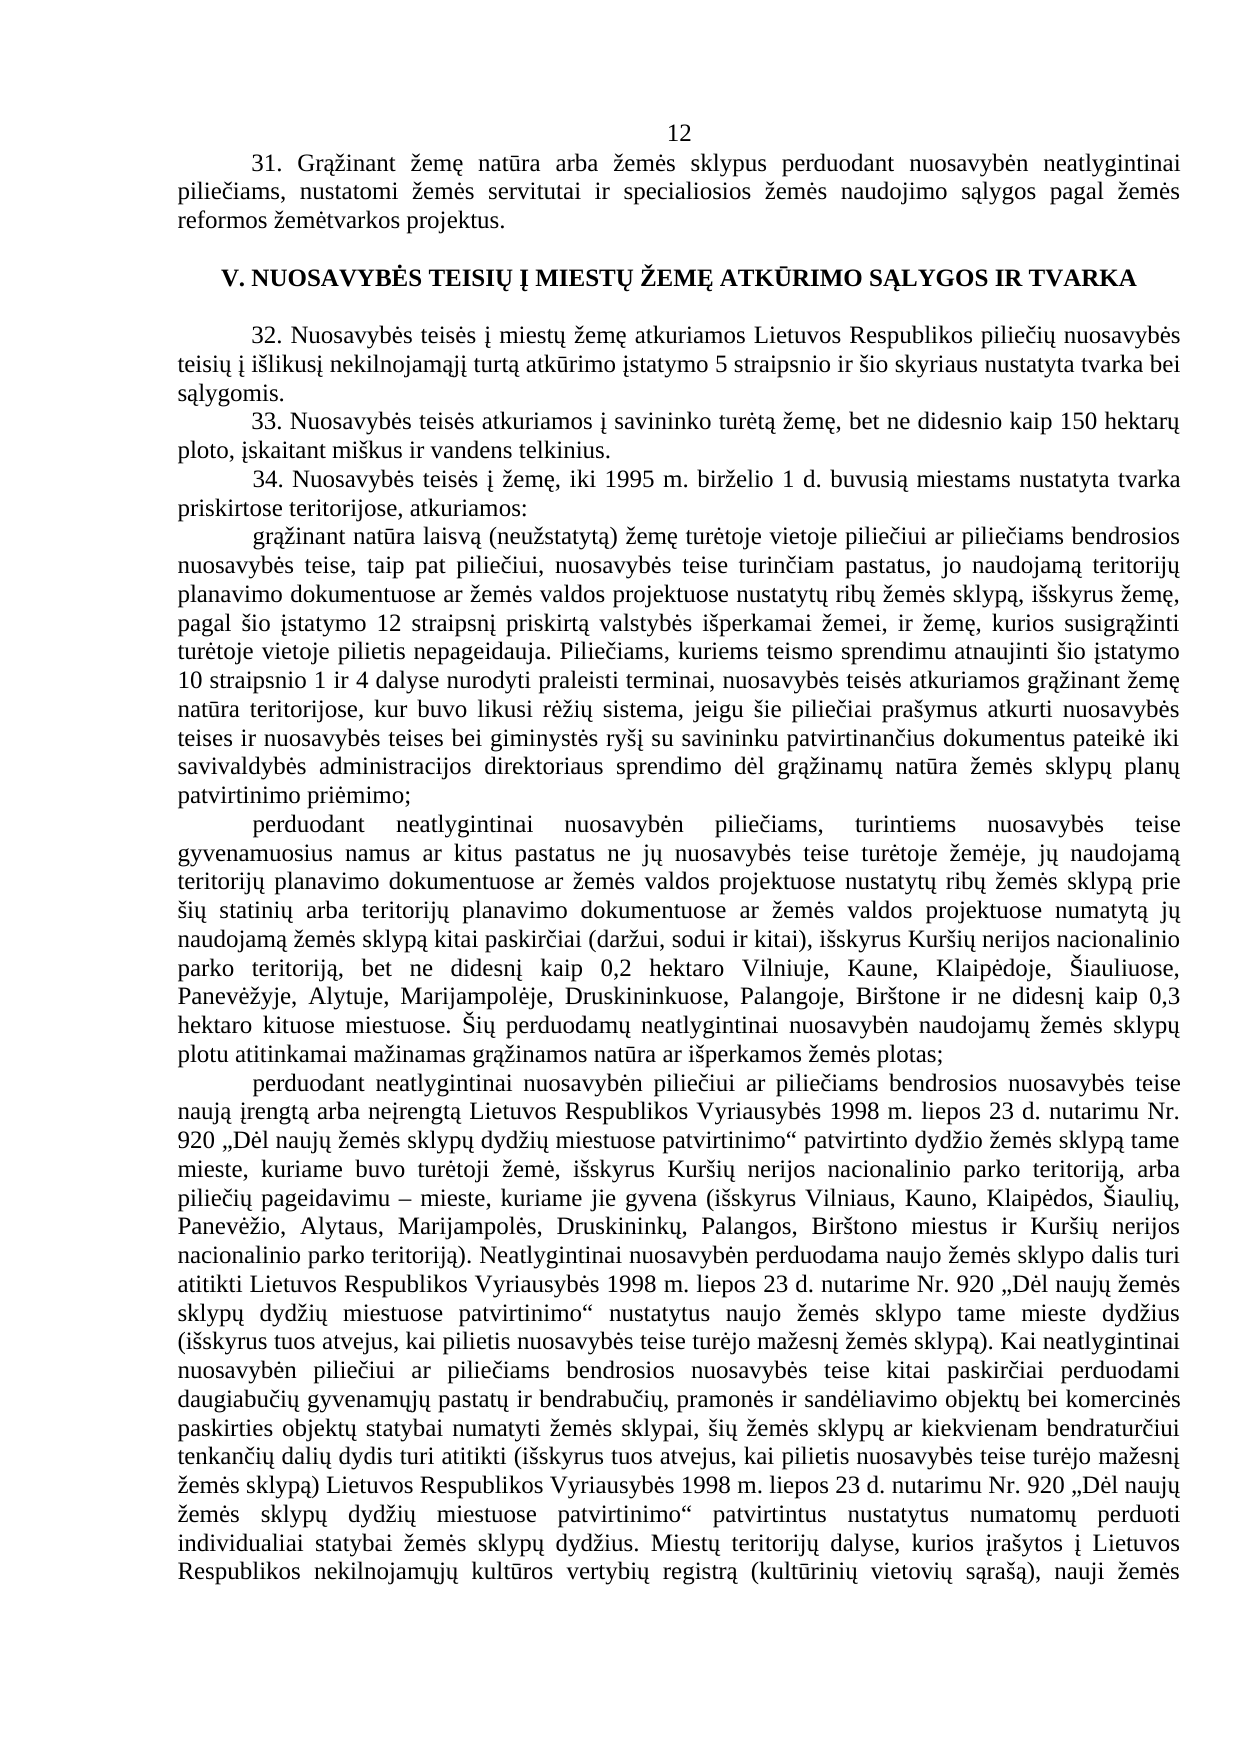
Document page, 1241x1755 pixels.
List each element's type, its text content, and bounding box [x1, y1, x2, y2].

text 32. Nuosavybės teisės į miestų žemę atkuriamos Lietuvos Respublikos piliečių nuosavybės teisių į išlikusį nekilnojamąjį turtą atkūrimo įstatymo 5 straipsnio ir šio skyriaus nustatyta tvarka bei sąlygomis. [177, 320, 1181, 406]
text 34. Nuosavybės teisės į žemę, iki 1995 m. birželio 1 d. buvusią miestams nustatyta tvarka priskirtose teritorijose, atkuriamos: [177, 464, 1181, 521]
text perduodant neatlygintinai nuosavybėn piliečiams, turintiems nuosavybės teise gyvenamuosius namus ar kitus pastatus ne jų nuosavybės teise turėtoje žemėje, jų naudojamą teritorijų planavimo dokumentuose ar žemės valdos projektuose nustatytų ribų žemės sklypą prie šių statinių arba teritorijų planavimo dokumentuose ar žemės valdos projektuose numatytą jų naudojamą žemės sklypą kitai paskirčiai (daržui, sodui ir kitai), išskyrus Kuršių nerijos nacionalinio parko teritoriją, bet ne didesnį kaip 0,2 hektaro Vilniuje, Kaune, Klaipėdoje, Šiauliuose, Panevėžyje, Alytuje, Marijampolėje, Druskininkuose, Palangoje, Birštone ir ne didesnį kaip 0,3 hektaro kituose miestuose. Šių perduodamų neatlygintinai nuosavybėn naudojamų žemės sklypų plotu atitinkamai mažinamas grąžinamos natūra ar išperkamos žemės plotas; [177, 809, 1181, 1068]
text perduodant neatlygintinai nuosavybėn piliečiui ar piliečiams bendrosios nuosavybės teise naują įrengtą arba neįrengtą Lietuvos Respublikos Vyriausybės 1998 m. liepos 23 d. nutarimu Nr. 920 „Dėl naujų žemės sklypų dydžių miestuose patvirtinimo“ patvirtinto dydžio žemės sklypą tame mieste, kuriame buvo turėtoji žemė, išskyrus Kuršių nerijos nacionalinio parko teritoriją, arba piliečių pageidavimu – mieste, kuriame jie gyvena (išskyrus Vilniaus, Kauno, Klaipėdos, Šiaulių, Panevėžio, Alytaus, Marijampolės, Druskininkų, Palangos, Birštono miestus ir Kuršių nerijos nacionalinio parko teritoriją). Neatlygintinai nuosavybėn perduodama naujo žemės sklypo dalis turi atitikti Lietuvos Respublikos Vyriausybės 1998 m. liepos 23 d. nutarime Nr. 920 „Dėl naujų žemės sklypų dydžių miestuose patvirtinimo“ nustatytus naujo žemės sklypo tame mieste dydžius (išskyrus tuos atvejus, kai pilietis nuosavybės teise turėjo mažesnį žemės sklypą). Kai neatlygintinai nuosavybėn piliečiui ar piliečiams bendrosios nuosavybės teise kitai paskirčiai perduodami daugiabučių gyvenamųjų pastatų ir bendrabučių, pramonės ir sandėliavimo objektų bei komercinės paskirties objektų statybai numatyti žemės sklypai, šių žemės sklypų ar kiekvienam bendraturčiui tenkančių dalių dydis turi atitikti (išskyrus tuos atvejus, kai pilietis nuosavybės teise turėjo mažesnį žemės sklypą) Lietuvos Respublikos Vyriausybės 1998 m. liepos 23 d. nutarimu Nr. 920 „Dėl naujų žemės sklypų dydžių miestuose patvirtinimo“ patvirtintus nustatytus numatomų perduoti individualiai statybai žemės sklypų dydžius. Miestų teritorijų dalyse, kurios įrašytos į Lietuvos Respublikos nekilnojamųjų kultūros vertybių registrą (kultūrinių vietovių sąrašą), nauji žemės [177, 1068, 1181, 1585]
text grąžinant natūra laisvą (neužstatytą) žemę turėtoje vietoje piliečiui ar piliečiams bendrosios nuosavybės teise, taip pat piliečiui, nuosavybės teise turinčiam pastatus, jo naudojamą teritorijų planavimo dokumentuose ar žemės valdos projektuose nustatytų ribų žemės sklypą, išskyrus žemę, pagal šio įstatymo 12 straipsnį priskirtą valstybės išperkamai žemei, ir žemę, kurios susigrąžinti turėtoje vietoje pilietis nepageidauja. Piliečiams, kuriems teismo sprendimu atnaujinti šio įstatymo 10 straipsnio 1 ir 4 dalyse nurodyti praleisti terminai, nuosavybės teisės atkuriamos grąžinant žemę natūra teritorijose, kur buvo likusi rėžių sistema, jeigu šie piliečiai prašymus atkurti nuosavybės teises ir nuosavybės teises bei giminystės ryšį su savininku patvirtinančius dokumentus pateikė iki savivaldybės administracijos direktoriaus sprendimo dėl grąžinamų natūra žemės sklypų planų patvirtinimo priėmimo; [177, 521, 1181, 809]
text 33. Nuosavybės teisės atkuriamos į savininko turėtą žemę, bet ne didesnio kaip 150 hektarų ploto, įskaitant miškus ir vandens telkinius. [177, 406, 1181, 464]
text 31. Grąžinant žemę natūra arba žemės sklypus perduodant nuosavybėn neatlygintinai piliečiams, nustatomi žemės servitutai ir specialiosios žemės naudojimo sąlygos pagal žemės reformos žemėtvarkos projektus. [177, 148, 1181, 234]
text V. NUOSAVYBĖS TEISIŲ Į MIESTŲ ŽEMĘ ATKŪRIMO SĄLYGOS IR TVARKA [177, 263, 1181, 291]
